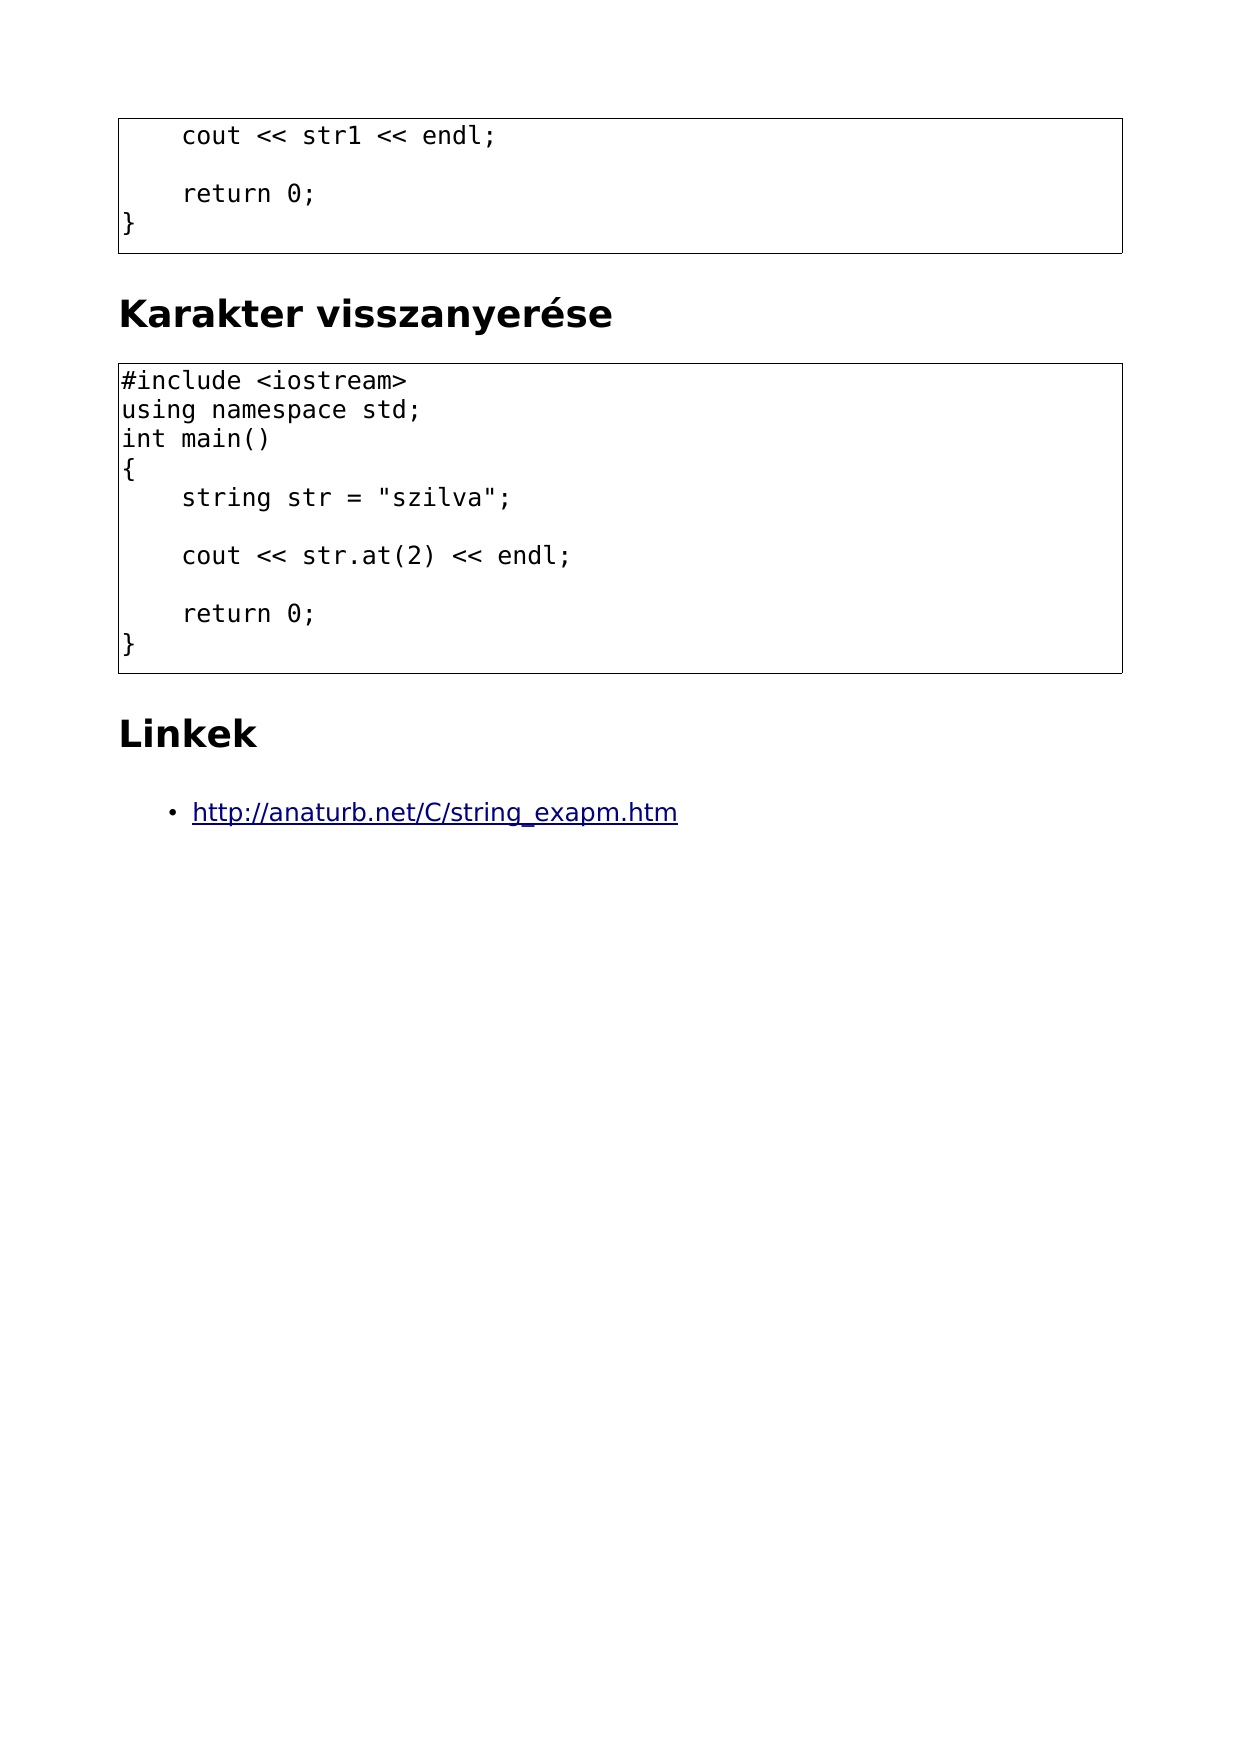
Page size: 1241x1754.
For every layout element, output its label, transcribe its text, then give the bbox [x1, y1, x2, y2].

subtitle Linkek [118, 713, 1122, 756]
table_header cout << str1 << endl; return 0; } [119, 119, 1122, 252]
subtitle Karakter visszanyerése [118, 292, 1122, 336]
table_header #include <iostream> using namespace std; int main() { string str = "szilva"; cout << str.at(2) << endl; return 0; } [119, 364, 1122, 673]
list http://anaturb.net/C/string_exapm.htm [177, 798, 1122, 827]
